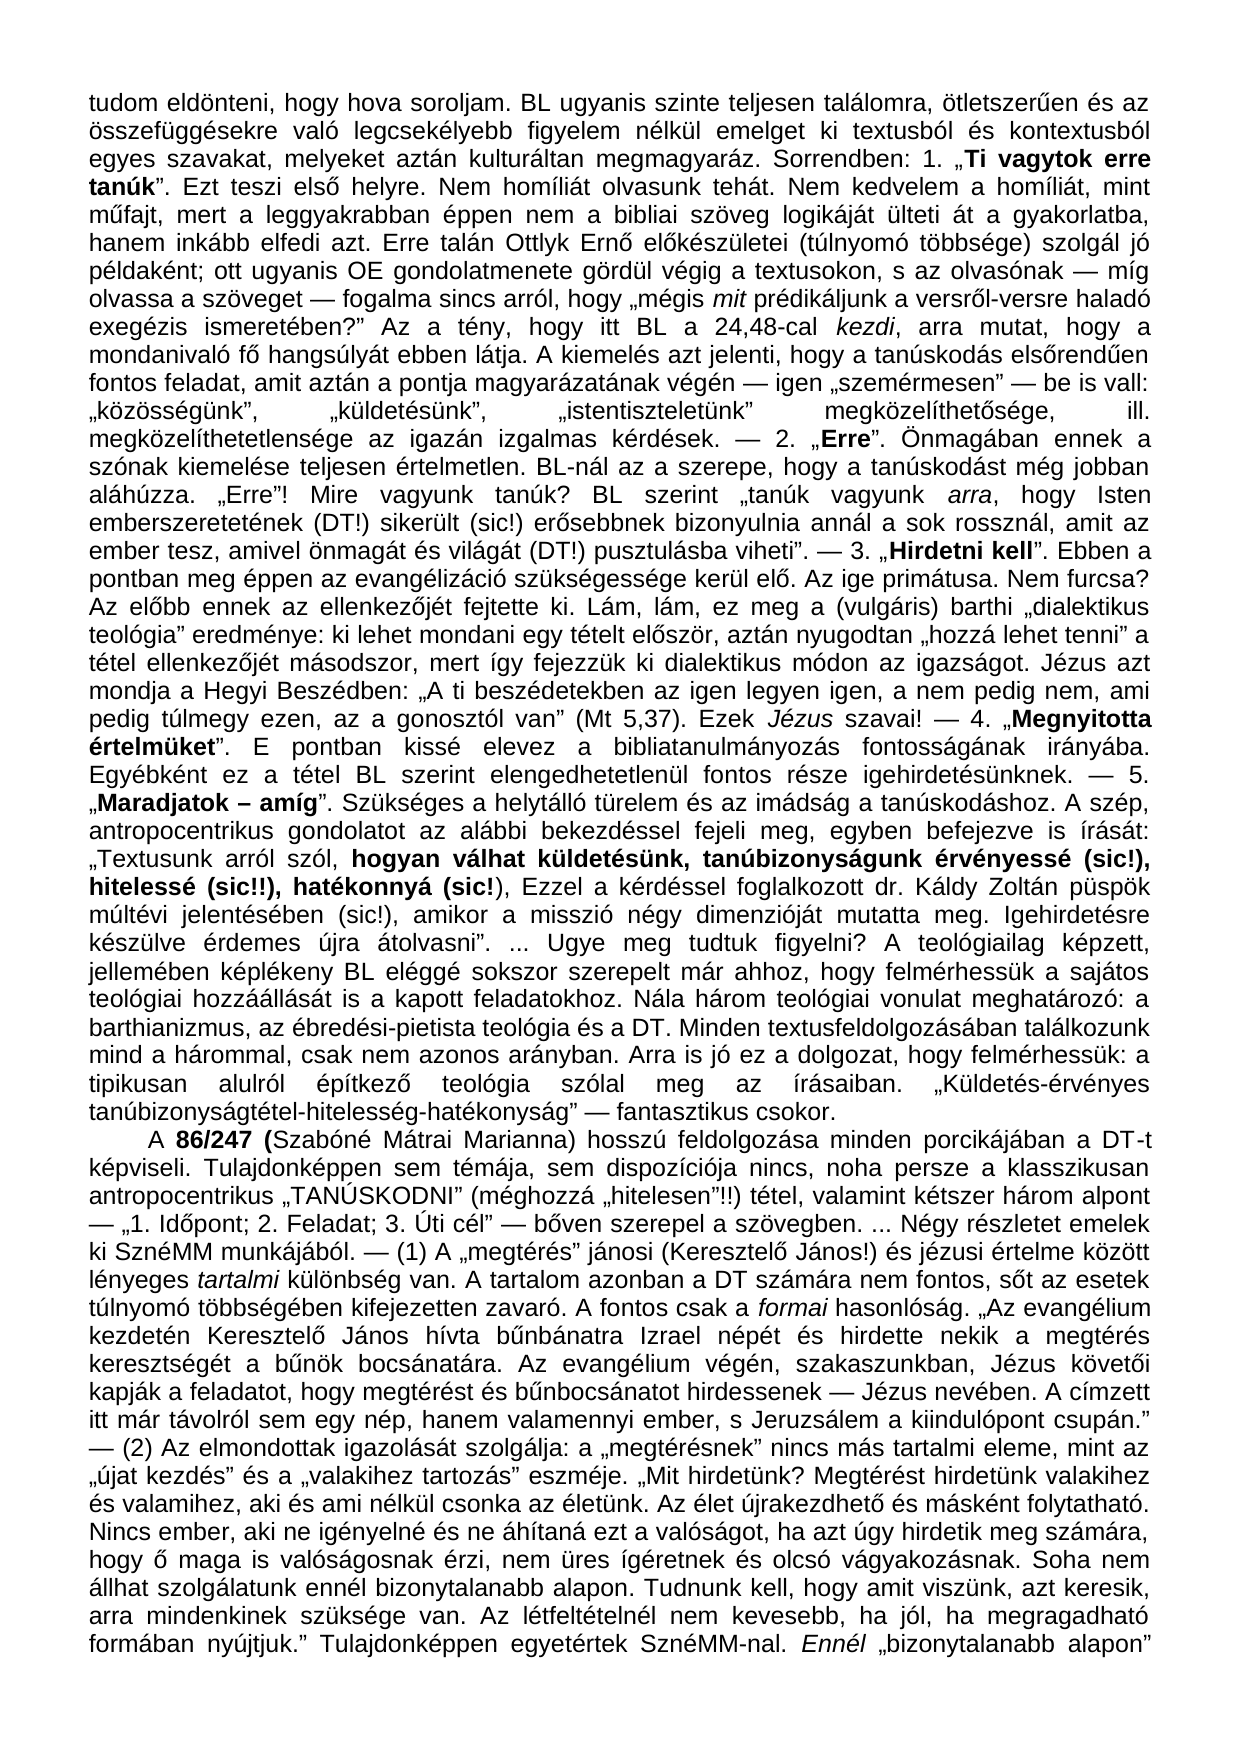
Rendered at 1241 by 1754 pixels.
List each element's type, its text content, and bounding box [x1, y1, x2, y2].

text tudom eldönteni, hogy hova soroljam. BL ugyanis szinte teljesen találomra, ötletszerűen és az összefüggésekre való legcsekélyebb figyelem nélkül emelget ki textusból és kontextusból egyes szavakat, melyeket aztán kulturáltan megmagyaráz. Sorrendben: 1. „Ti vagytok erre tanúk”. Ezt teszi első helyre. Nem homíliát olvasunk tehát. Nem kedvelem a homíliát, mint műfajt, mert a leggyakrabban éppen nem a bibliai szöveg logikáját ülteti át a gyakorlatba, hanem inkább elfedi azt. Erre talán Ottlyk Ernő előkészületei (túlnyomó többsége) szolgál jó példaként; ott ugyanis OE gondolatmenete gördül végig a textusokon, s az olvasónak ― míg olvassa a szöveget ― fogalma sincs arról, hogy „mégis mit prédikáljunk a versről-versre haladó exegézis ismeretében?” Az a tény, hogy itt BL a 24,48-cal kezdi, arra mutat, hogy a mondanivaló fő hangsúlyát ebben látja. A kiemelés azt jelenti, hogy a tanúskodás elsőrendűen fontos feladat, amit aztán a pontja magyarázatának végén ― igen „szemérmesen” ― be is vall: „közösségünk”, „küldetésünk”, „istentiszteletünk” megközelíthetősége, ill. megközelíthetetlensége az igazán izgalmas kérdések. ― 2. „Erre”. Önmagában ennek a szónak kiemelése teljesen értelmetlen. BL-nál az a szerepe, hogy a tanúskodást még jobban aláhúzza. „Erre”! Mire vagyunk tanúk? BL szerint „tanúk vagyunk arra, hogy Isten emberszeretetének (DT!) sikerült (sic!) erősebbnek bizonyulnia annál a sok rossznál, amit az ember tesz, amivel önmagát és világát (DT!) pusztulásba viheti”. ― 3. „Hirdetni kell”. Ebben a pontban meg éppen az evangélizáció szükségessége kerül elő. Az ige primátusa. Nem furcsa? Az előbb ennek az ellenkezőjét fejtette ki. Lám, lám, ez meg a (vulgáris) barthi „dialektikus teológia” eredménye: ki lehet mondani egy tételt először, aztán nyugodtan „hozzá lehet tenni” a tétel ellenkezőjét másodszor, mert így fejezzük ki dialektikus módon az igazságot. Jézus azt mondja a Hegyi Beszédben: „A ti beszédetekben az igen legyen igen, a nem pedig nem, ami pedig túlmegy ezen, az a gonosztól van” (Mt 5,37). Ezek Jézus szavai! ― 4. „Megnyitotta értelmüket”. E pontban kissé elevez a bibliatanulmányozás fontosságának irányába. Egyébként ez a tétel BL szerint elengedhetetlenül fontos része igehirdetésünknek. ― 5. „Maradjatok – amíg”. Szükséges a helytálló türelem és az imádság a tanúskodáshoz. A szép, antropocentrikus gondolatot az alábbi bekezdéssel fejeli meg, egyben befejezve is írását: „Textusunk arról szól, hogyan válhat küldetésünk, tanúbizonyságunk érvényessé (sic!), hitelessé (sic!!), hatékonnyá (sic!), Ezzel a kérdéssel foglalkozott dr. Káldy Zoltán püspök múltévi jelentésében (sic!), amikor a misszió négy dimenzióját mutatta meg. Igehirdetésre készülve érdemes újra átolvasni”. ... Ugye meg tudtuk figyelni? A teológiailag képzett, jellemében képlékeny BL eléggé sokszor szerepelt már ahhoz, hogy felmérhessük a sajátos teológiai hozzáállását is a kapott feladatokhoz. Nála három teológiai vonulat meghatározó: a barthianizmus, az ébredési-pietista teológia és a DT. Minden textusfeldolgozásában találkozunk mind a hárommal, csak nem azonos arányban. Arra is jó ez a dolgozat, hogy felmérhessük: a tipikusan alulról építkező teológia szólal meg az írásaiban. „Küldetés-érvényes tanúbizonyságtétel-hitelesség-hatékonyság” ― fantasztikus csokor. [88, 88, 1152, 1125]
text A 86/247 (Szabóné Mátrai Marianna) hosszú feldolgozása minden porcikájában a DT‑t képviseli. Tulajdonképpen sem témája, sem dispozíciója nincs, noha persze a klasszikusan antropocentrikus „TANÚSKODNI” (méghozzá „hitelesen”!!) tétel, valamint kétszer három alpont ― „1. Időpont; 2. Feladat; 3. Úti cél” ― bőven szerepel a szövegben. ... Négy részletet emelek ki SznéMM munkájából. ― (1) A „megtérés” jánosi (Keresztelő János!) és jézusi értelme között lényeges tartalmi különbség van. A tartalom azonban a DT számára nem fontos, sőt az esetek túlnyomó többségében kifejezetten zavaró. A fontos csak a formai hasonlóság. „Az evangélium kezdetén Keresztelő János hívta bűnbánatra Izrael népét és hirdette nekik a megtérés keresztségét a bűnök bocsánatára. Az evangélium végén, szakaszunkban, Jézus követői kapják a feladatot, hogy megtérést és bűnbocsánatot hirdessenek ― Jézus nevében. A címzett itt már távolról sem egy nép, hanem valamennyi ember, s Jeruzsálem a kiindulópont csupán.” ― (2) Az elmondottak igazolását szolgálja: a „megtérésnek” nincs más tartalmi eleme, mint az „újat kezdés” és a „valakihez tartozás” eszméje. „Mit hirdetünk? Megtérést hirdetünk valakihez és valamihez, aki és ami nélkül csonka az életünk. Az élet újrakezdhető és másként folytatható. Nincs ember, aki ne igényelné és ne áhítaná ezt a valóságot, ha azt úgy hirdetik meg számára, hogy ő maga is valóságosnak érzi, nem üres ígéretnek és olcsó vágyakozásnak. Soha nem állhat szolgálatunk ennél bizonytalanabb alapon. Tudnunk kell, hogy amit viszünk, azt keresik, arra mindenkinek szüksége van. Az létfeltételnél nem kevesebb, ha jól, ha megragadható formában nyújtjuk.” Tulajdonképpen egyetértek SznéMM-nal. Ennél „bizonytalanabb alapon” [88, 1125, 1152, 1658]
